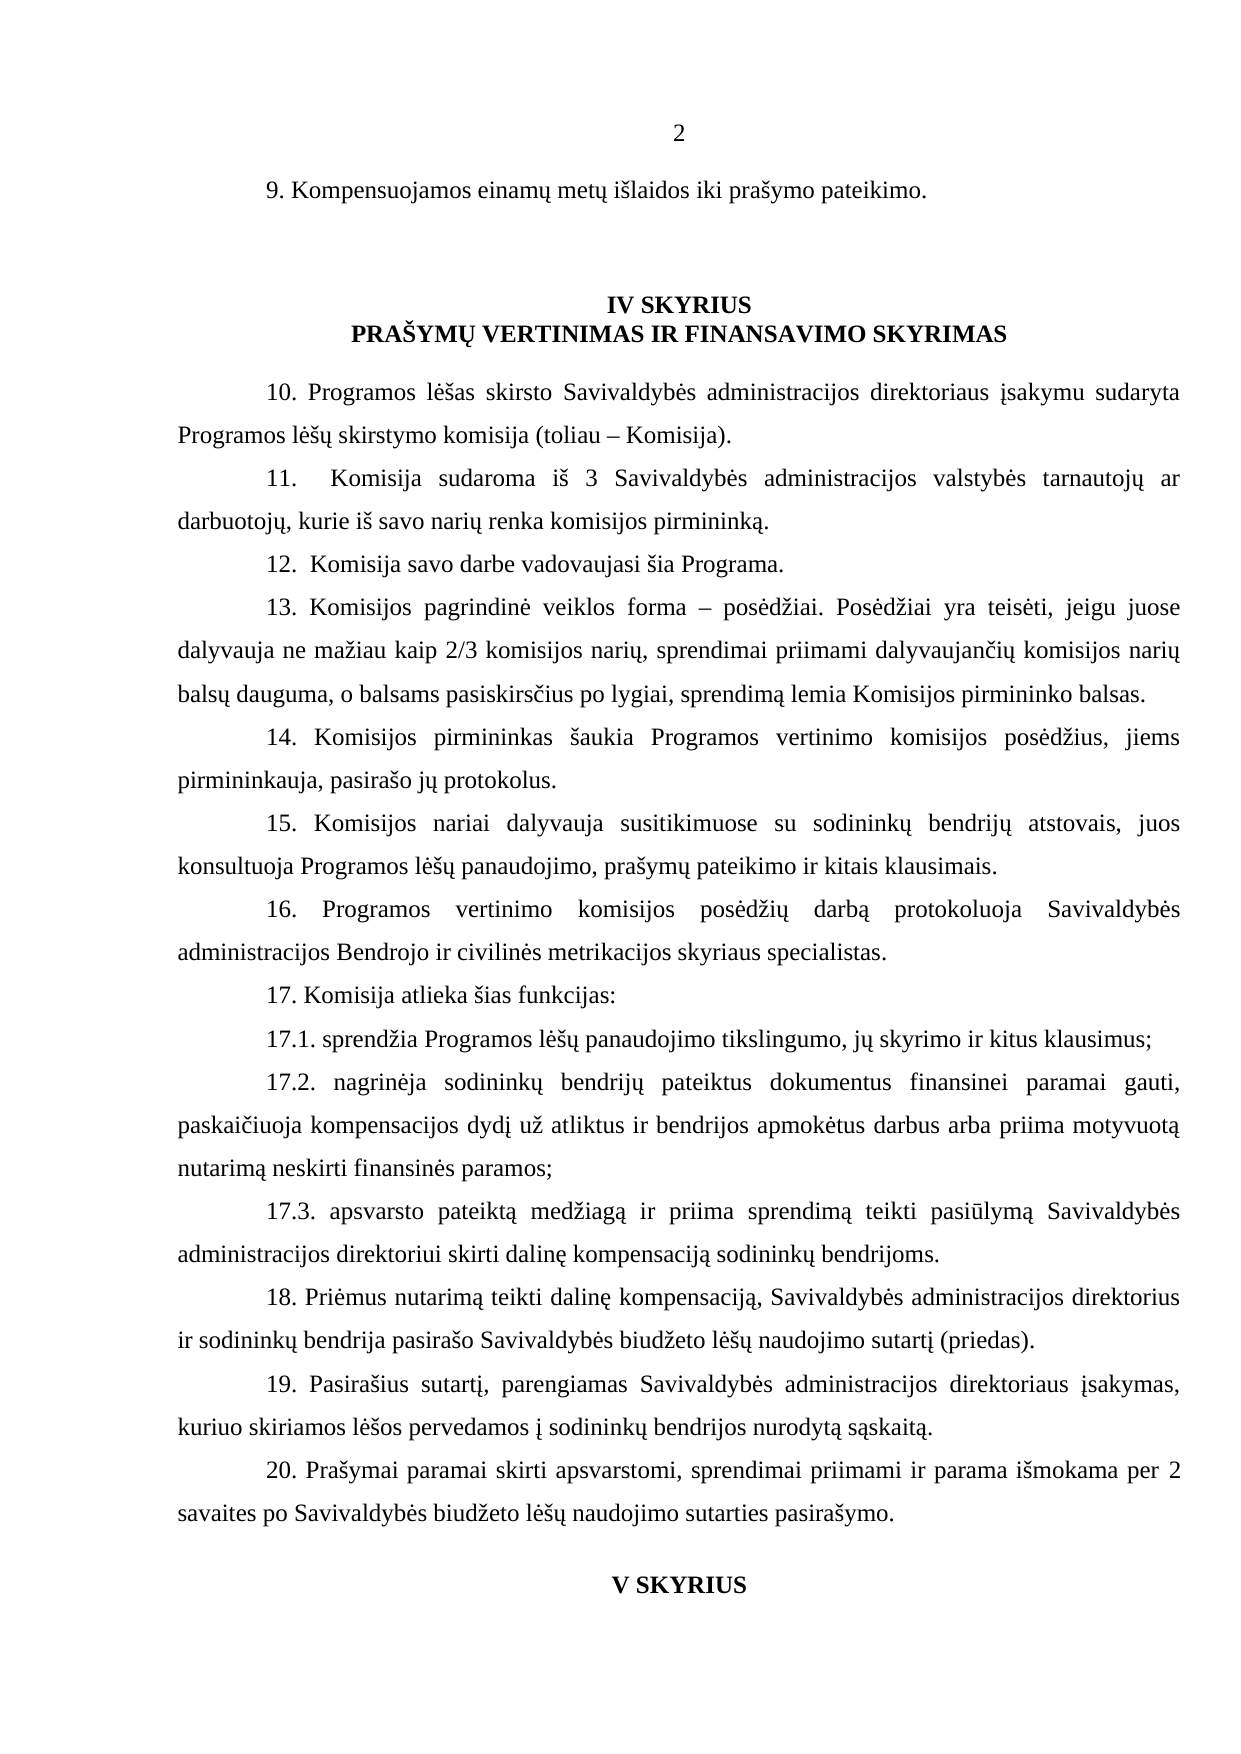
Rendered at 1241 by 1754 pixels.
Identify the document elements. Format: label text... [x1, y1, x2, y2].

text IV SKYRIUS [177, 291, 1181, 319]
text 10. Programos lėšas skirsto Savivaldybės administracijos direktoriaus įsakymu sudaryta Programos lėšų skirstymo komisija (toliau – Komisija). [177, 377, 1181, 449]
text 9. Kompensuojamos einamų metų išlaidos iki prašymo pateikimo. [177, 176, 1181, 204]
text 12. Komisija savo darbe vadovaujasi šia Programa. [177, 549, 1181, 578]
text 18. Priėmus nutarimą teikti dalinę kompensaciją, Savivaldybės administracijos direktorius ir sodininkų bendrija pasirašo Savivaldybės biudžeto lėšų naudojimo sutartį (priedas). [177, 1282, 1181, 1354]
text PRAŠYMŲ VERTINIMAS IR FINANSAVIMO SKYRIMAS [177, 319, 1181, 348]
text 19. Pasirašius sutartį, parengiamas Savivaldybės administracijos direktoriaus įsakymas, kuriuo skiriamos lėšos pervedamos į sodininkų bendrijos nurodytą sąskaitą. [177, 1369, 1181, 1441]
text 16. Programos vertinimo komisijos posėdžių darbą protokoluoja Savivaldybės administracijos Bendrojo ir civilinės metrikacijos skyriaus specialistas. [177, 894, 1181, 966]
text 17.3. apsvarsto pateiktą medžiagą ir priima sprendimą teikti pasiūlymą Savivaldybės administracijos direktoriui skirti dalinę kompensaciją sodininkų bendrijoms. [177, 1196, 1181, 1268]
text V SKYRIUS [177, 1570, 1181, 1599]
text 17.1. sprendžia Programos lėšų panaudojimo tikslingumo, jų skyrimo ir kitus klausimus; [177, 1024, 1181, 1052]
text 15. Komisijos nariai dalyvauja susitikimuose su sodininkų bendrijų atstovais, juos konsultuoja Programos lėšų panaudojimo, prašymų pateikimo ir kitais klausimais. [177, 808, 1181, 880]
text 17.2. nagrinėja sodininkų bendrijų pateiktus dokumentus finansinei paramai gauti, paskaičiuoja kompensacijos dydį už atliktus ir bendrijos apmokėtus darbus arba priima motyvuotą nutarimą neskirti finansinės paramos; [177, 1067, 1181, 1182]
text 14. Komisijos pirmininkas šaukia Programos vertinimo komisijos posėdžius, jiems pirmininkauja, pasirašo jų protokolus. [177, 722, 1181, 794]
text 17. Komisija atlieka šias funkcijas: [177, 981, 1181, 1009]
text 13. Komisijos pagrindinė veiklos forma – posėdžiai. Posėdžiai yra teisėti, jeigu juose dalyvauja ne mažiau kaip 2/3 komisijos narių, sprendimai priimami dalyvaujančių komisijos narių balsų dauguma, o balsams pasiskirsčius po lygiai, sprendimą lemia Komisijos pirmininko balsas. [177, 592, 1181, 707]
text 20. Prašymai paramai skirti apsvarstomi, sprendimai priimami ir parama išmokama per 2 savaites po Savivaldybės biudžeto lėšų naudojimo sutarties pasirašymo. [177, 1455, 1181, 1527]
text 11. Komisija sudaroma iš 3 Savivaldybės administracijos valstybės tarnautojų ar darbuotojų, kurie iš savo narių renka komisijos pirmininką. [177, 463, 1181, 535]
